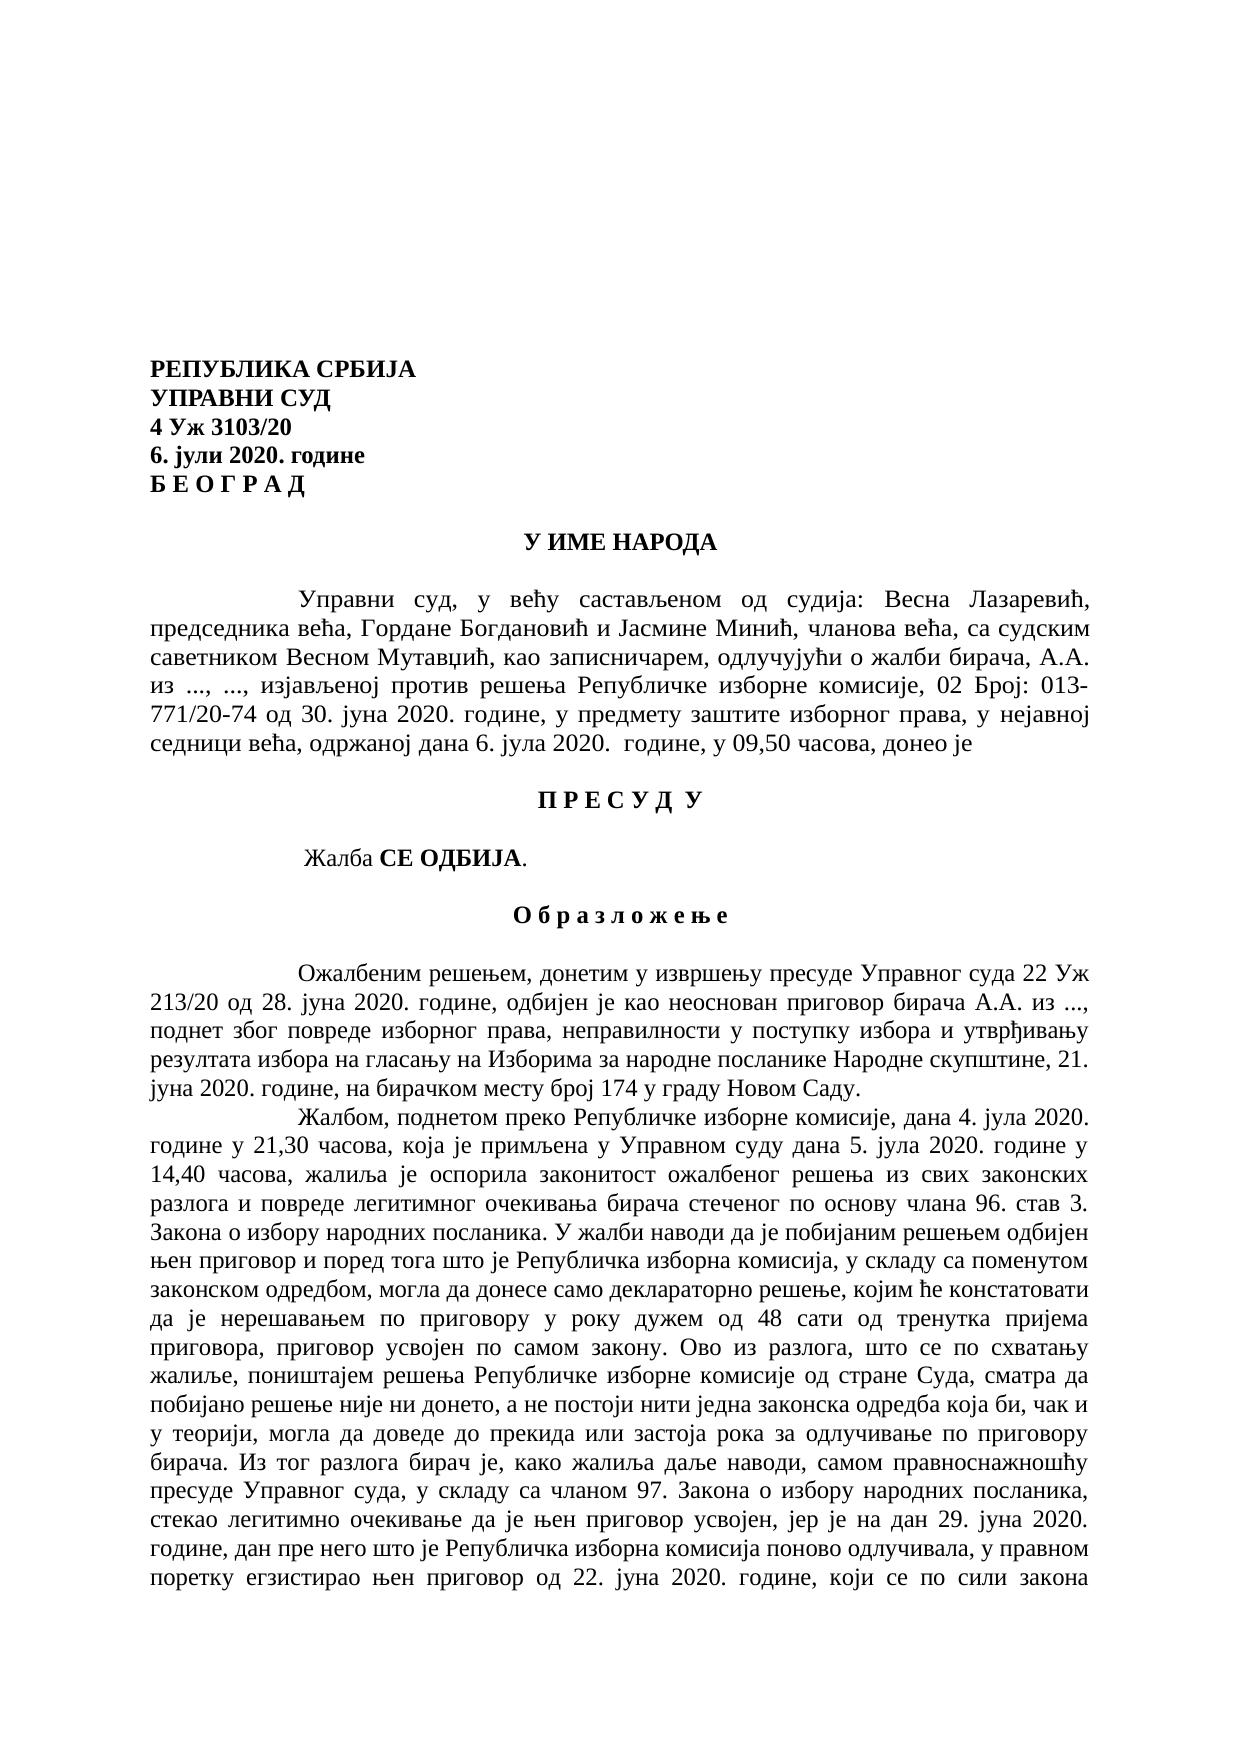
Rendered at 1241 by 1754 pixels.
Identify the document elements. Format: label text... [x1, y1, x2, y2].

text Б Е О Г Р А Д [150, 469, 1090, 498]
text Жалбом, поднетом преко Републичке изборне комисије, дана 4. јула 2020. године у 21,30 часова, која је примљена у Управном суду дана 5. јула 2020. године у 14,40 часова, жалиља је оспорила законитост ожалбеног решења из свих законских разлога и повреде легитимног очекивања бирача стеченог по основу члана 96. став 3. Закона о избору народних посланика. У жалби наводи да је побијаним решењем одбијен њен приговор и поред тога што је Републичка изборна комисија, у складу са поменутом законском одредбом, могла да донесе само деклараторно решење, којим ће констатовати да је нерешавањем по приговору у року дужем од 48 сати од тренутка пријема приговора, приговор усвојен по самом закону. Ово из разлога, што се по схватању жалиље, поништајем решења Републичке изборне комисије од стране Суда, сматра да побијано решење није ни донето, а не постоји нити једна законска одредба која би, чак и у теорији, могла да доведе до прекида или застоја рока за одлучивање по приговору бирача. Из тог разлога бирач је, како жалиља даље наводи, самом правноснажношћу пресуде Управног суда, у складу са чланом 97. Закона о избору народних посланика, стекао легитимно очекивање да је њен приговор усвојен, јер је на дан 29. јуна 2020. године, дан пре него што је Републичка изборна комисија поново одлучивала, у правном поретку егзистирао њен приговор од 22. јуна 2020. године, који се по сили закона [150, 1102, 1090, 1590]
text П Р Е С У Д У [150, 785, 1090, 814]
text Ожалбеним решењем, донетим у извршењу пресуде Управног суда 22 Уж 213/20 од 28. јуна 2020. године, одбијен је као неоснован приговор бирача A.A. из ..., поднет због повреде изборног права, неправилности у поступку избора и утврђивању резултата избора на гласању на Изборима за народне посланике Народне скупштине, 21. јуна 2020. године, на бирачком месту број 174 у граду Новом Саду. [150, 958, 1090, 1102]
text Жалба СЕ ОДБИЈА. [150, 843, 1090, 872]
text О б р а з л о ж е њ е [150, 900, 1090, 929]
text РЕПУБЛИКА СРБИЈА [150, 148, 1090, 383]
text 4 Уж 3103/20 [150, 412, 1090, 440]
text У ИМЕ НАРОДА [150, 527, 1090, 555]
text 6. јули 2020. године [150, 440, 1090, 469]
text УПРАВНИ СУД [150, 383, 1090, 412]
text Управни суд, у већу састављеном од судија: Весна Лазаревић, председника већа, Гордане Богдановић и Јасмине Минић, чланова већа, са судским саветником Весном Мутавџић, као записничарем, одлучујући о жалби бирача, A.A. из ..., ..., изјављеној против решења Републичке изборне комисије, 02 Број: 013-771/20-74 од 30. јуна 2020. године, у предмету заштите изборног права, у нејавној седници већа, одржаној дана 6. јула 2020. године, у 09,50 часова, донео је [150, 584, 1090, 757]
